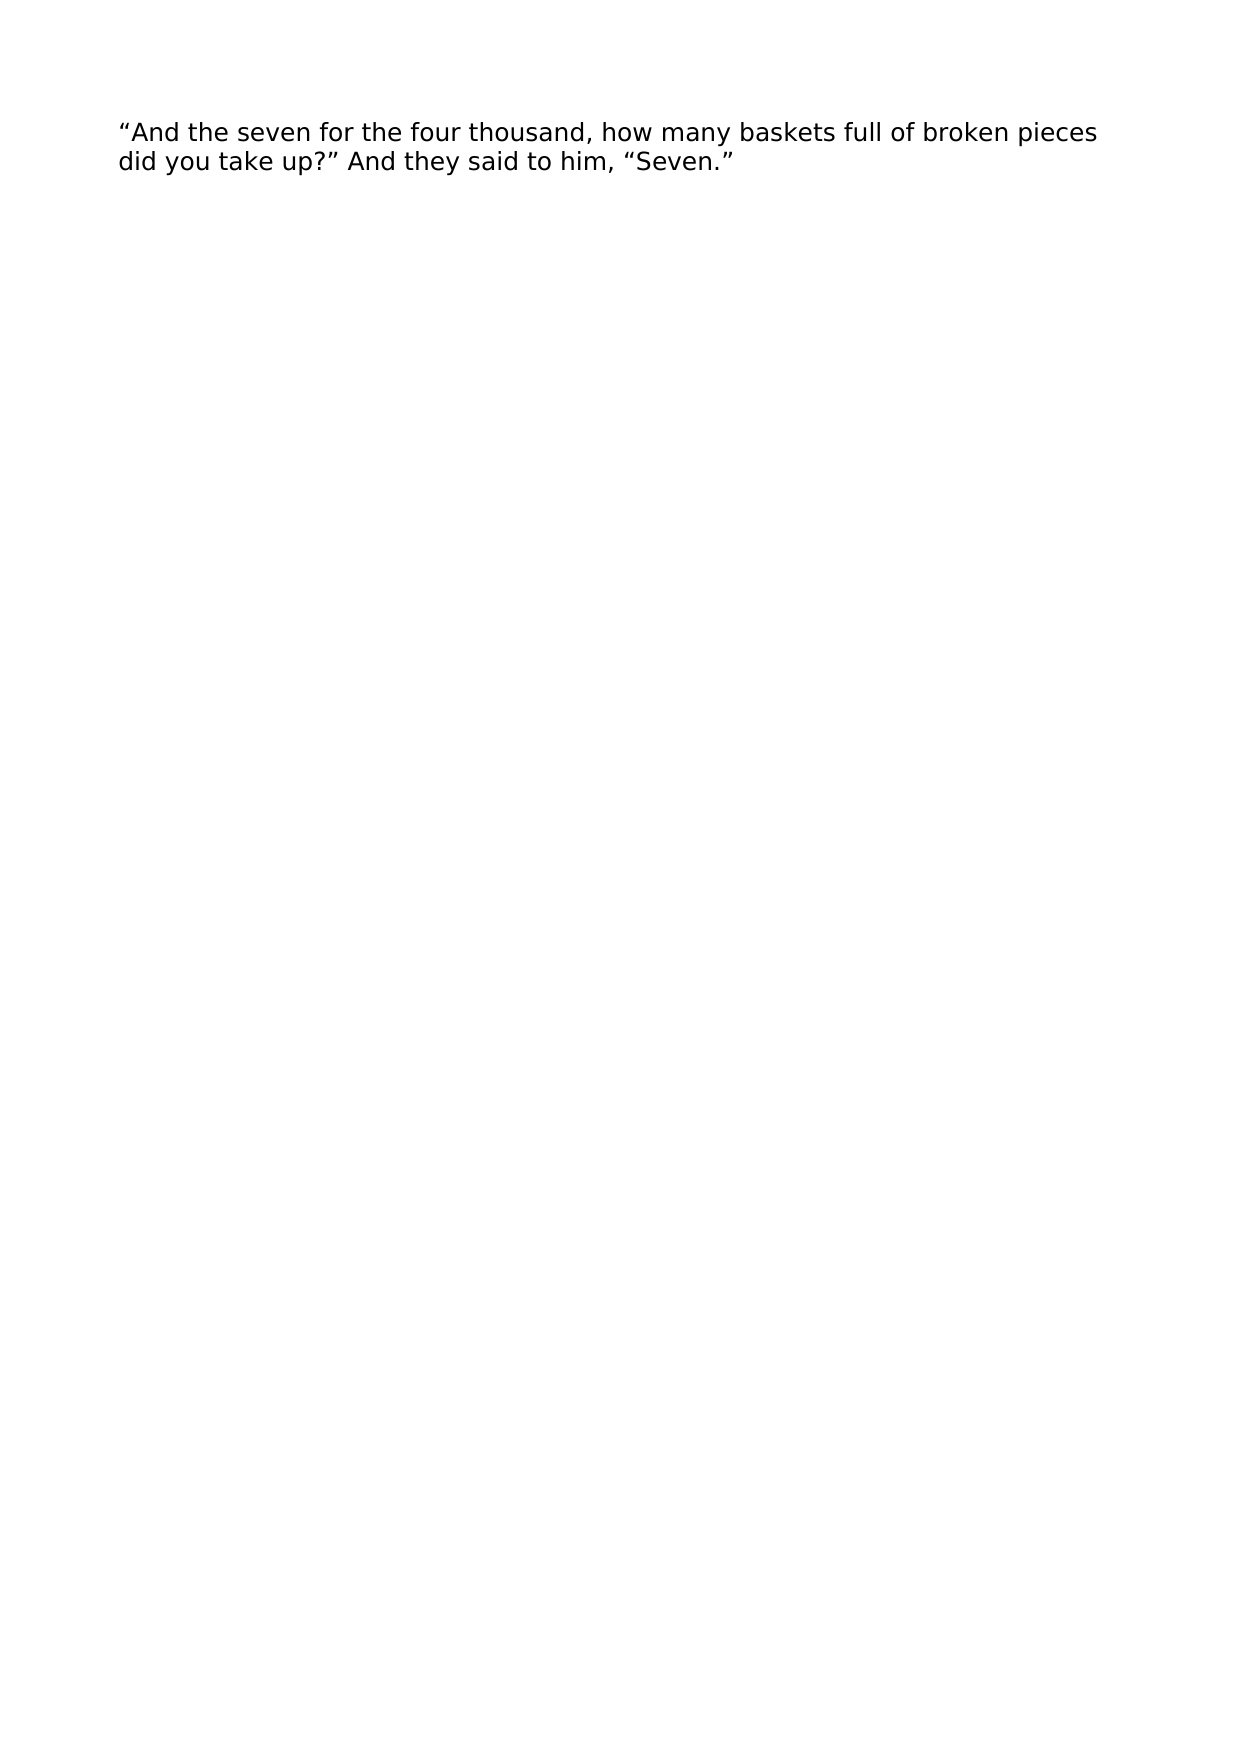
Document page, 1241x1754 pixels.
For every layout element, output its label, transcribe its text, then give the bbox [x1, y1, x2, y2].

text “And the seven for the four thousand, how many baskets full of broken pieces did you take up?” And they said to him, “Seven.” [118, 118, 1122, 176]
